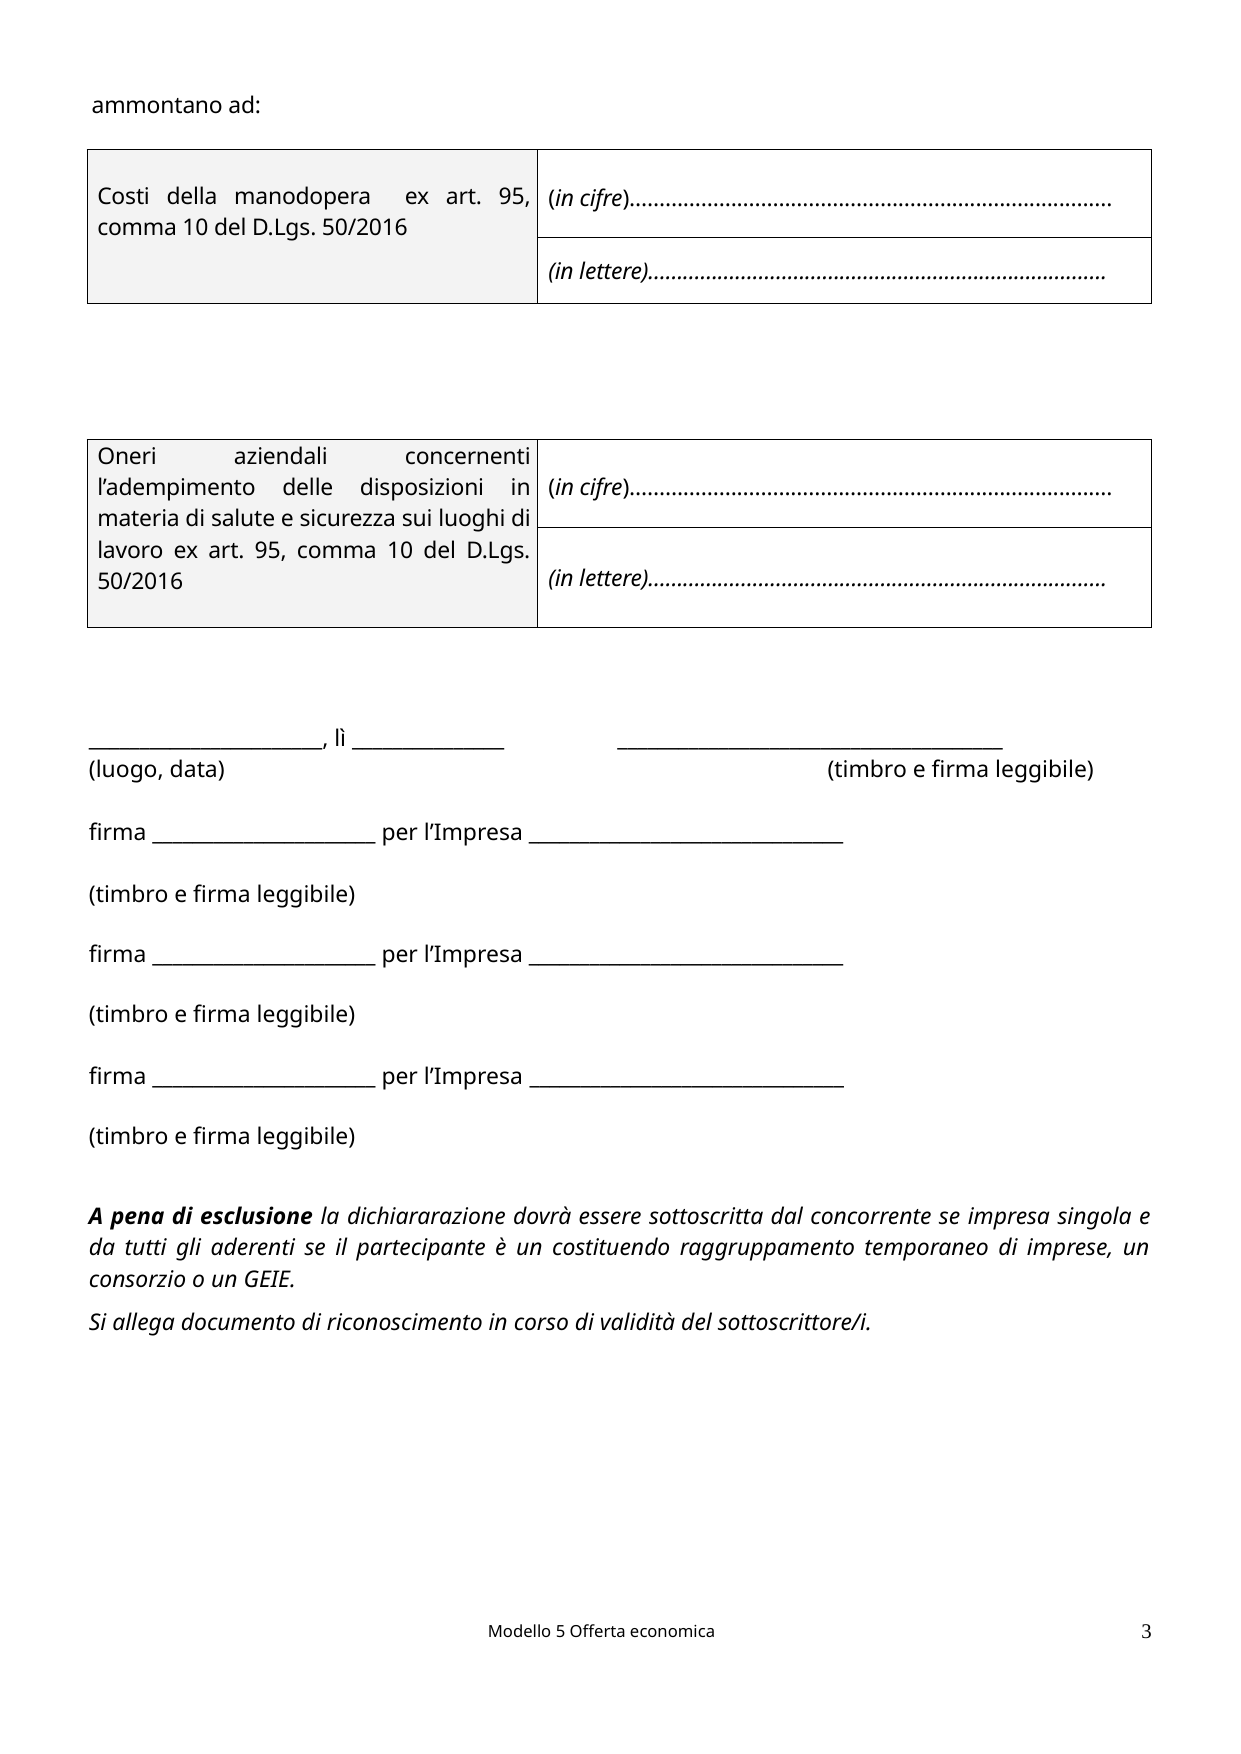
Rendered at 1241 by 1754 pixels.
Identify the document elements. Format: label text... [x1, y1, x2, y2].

table_cell (in lettere)……………………………………………………………………. [538, 528, 1151, 627]
text _______________________, lì _______________ ______________________________________ [89, 722, 1152, 753]
text A pena di esclusione la dichiararazione dovrà essere sottoscritta dal concorrente se impresa singola e da tutti gli aderenti se il partecipante è un costituendo raggruppamento temporaneo di imprese, un consorzio o un GEIE. [89, 1200, 1152, 1294]
text firma ______________________ per l’Impresa _______________________________ [89, 938, 1152, 969]
text firma ______________________ per l’Impresa _______________________________ [89, 816, 1152, 847]
text (timbro e firma leggibile) [89, 878, 1152, 909]
text firma ______________________ per l’Impresa _______________________________ [89, 1060, 1152, 1091]
table_cell (in lettere)……………………………………………………………………. [538, 238, 1151, 303]
text (luogo, data) (timbro e firma leggibile) [89, 753, 1152, 784]
text ammontano ad: [91, 89, 1152, 120]
table_header (in cifre)………………………………………………........................... [538, 150, 1151, 237]
text (timbro e firma leggibile) [89, 998, 1152, 1029]
table_header (in cifre)………………………………………………........................... [538, 440, 1151, 527]
table_header Costi della manodopera ex art. 95, comma 10 del D.Lgs. 50/2016 [88, 150, 537, 303]
text (timbro e firma leggibile) [89, 1120, 1152, 1151]
table_header Oneri aziendali concernenti l’adempimento delle disposizioni in materia di salute e sicurezza sui luoghi di lavoro ex art. 95, comma 10 del D.Lgs. 50/2016 [88, 440, 537, 627]
text Si allega documento di riconoscimento in corso di validità del sottoscrittore/i. [89, 1306, 1152, 1337]
